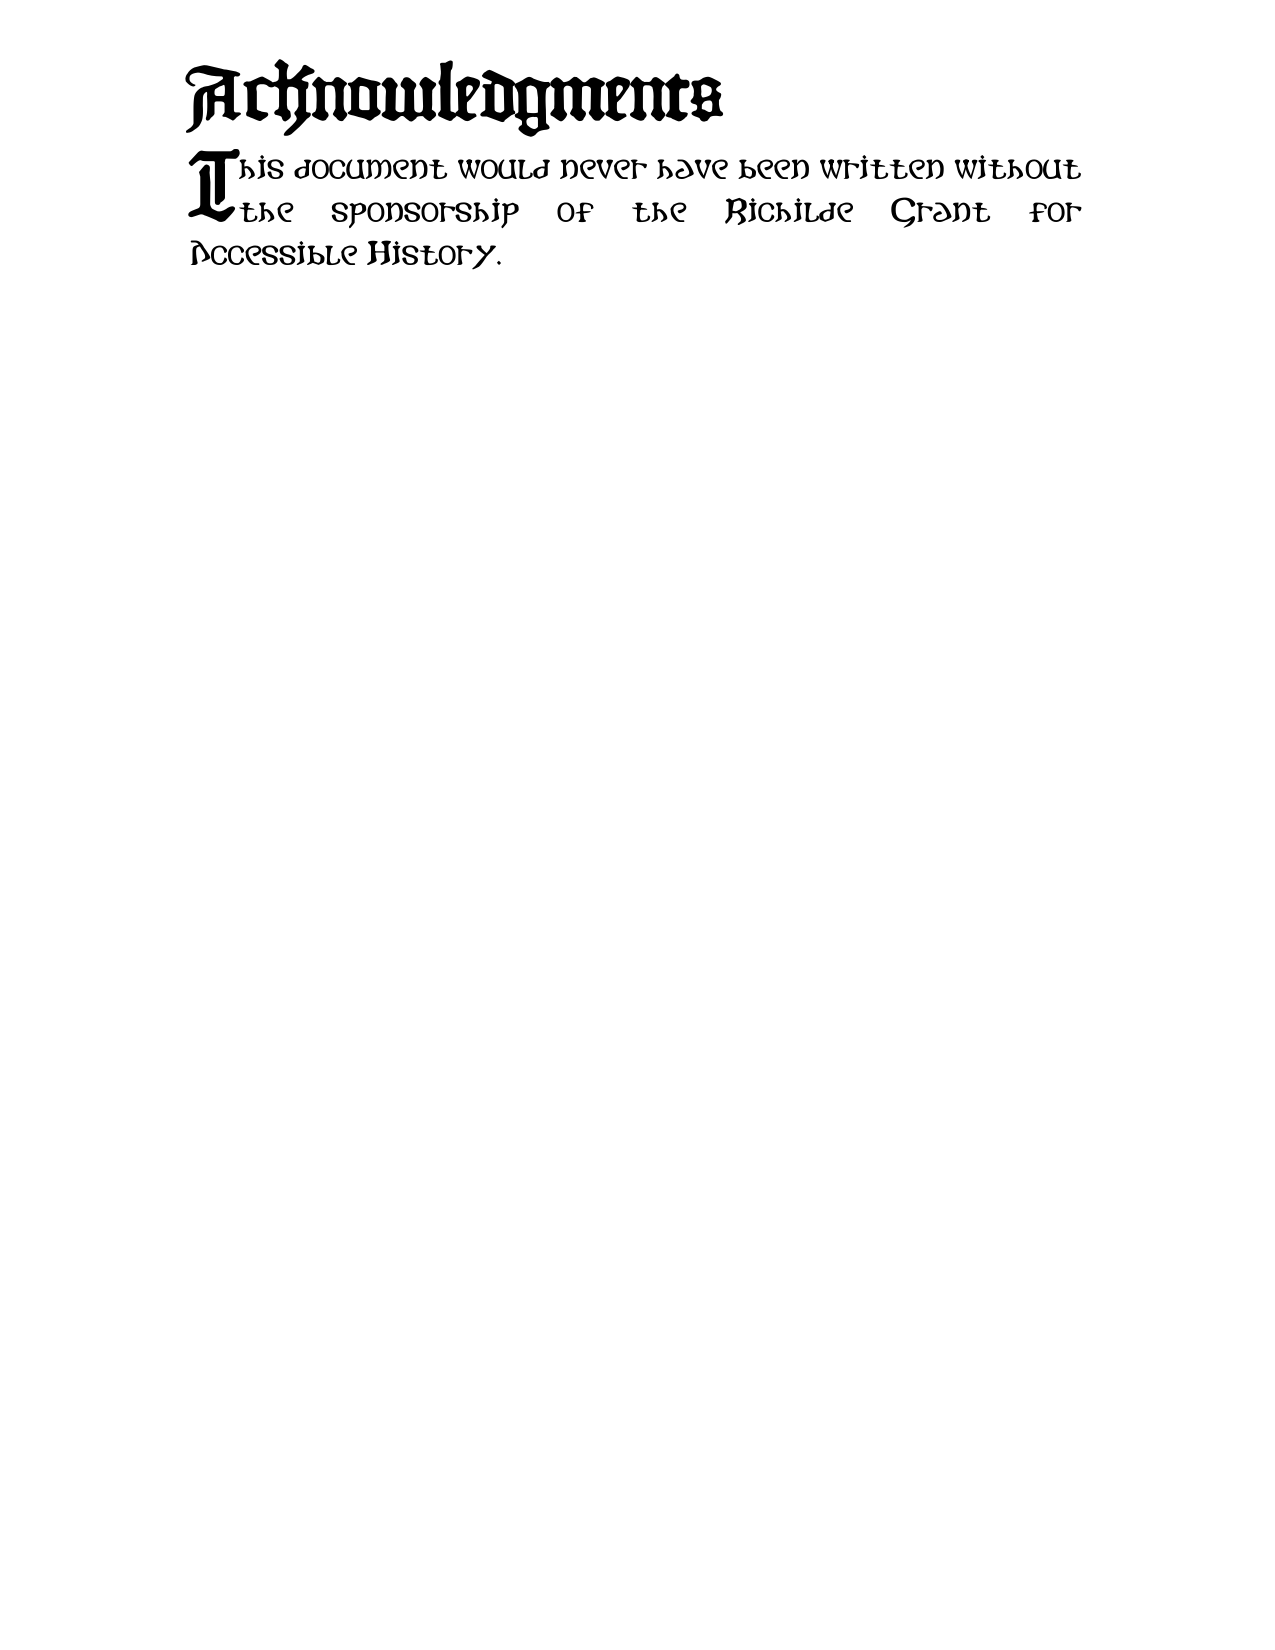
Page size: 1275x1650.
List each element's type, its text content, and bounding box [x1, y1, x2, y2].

text Acknowledgments [191, 53, 1083, 137]
text This document would never have been written without the sponsorship of the Richilde Grant for Accessible History. [191, 149, 1083, 272]
